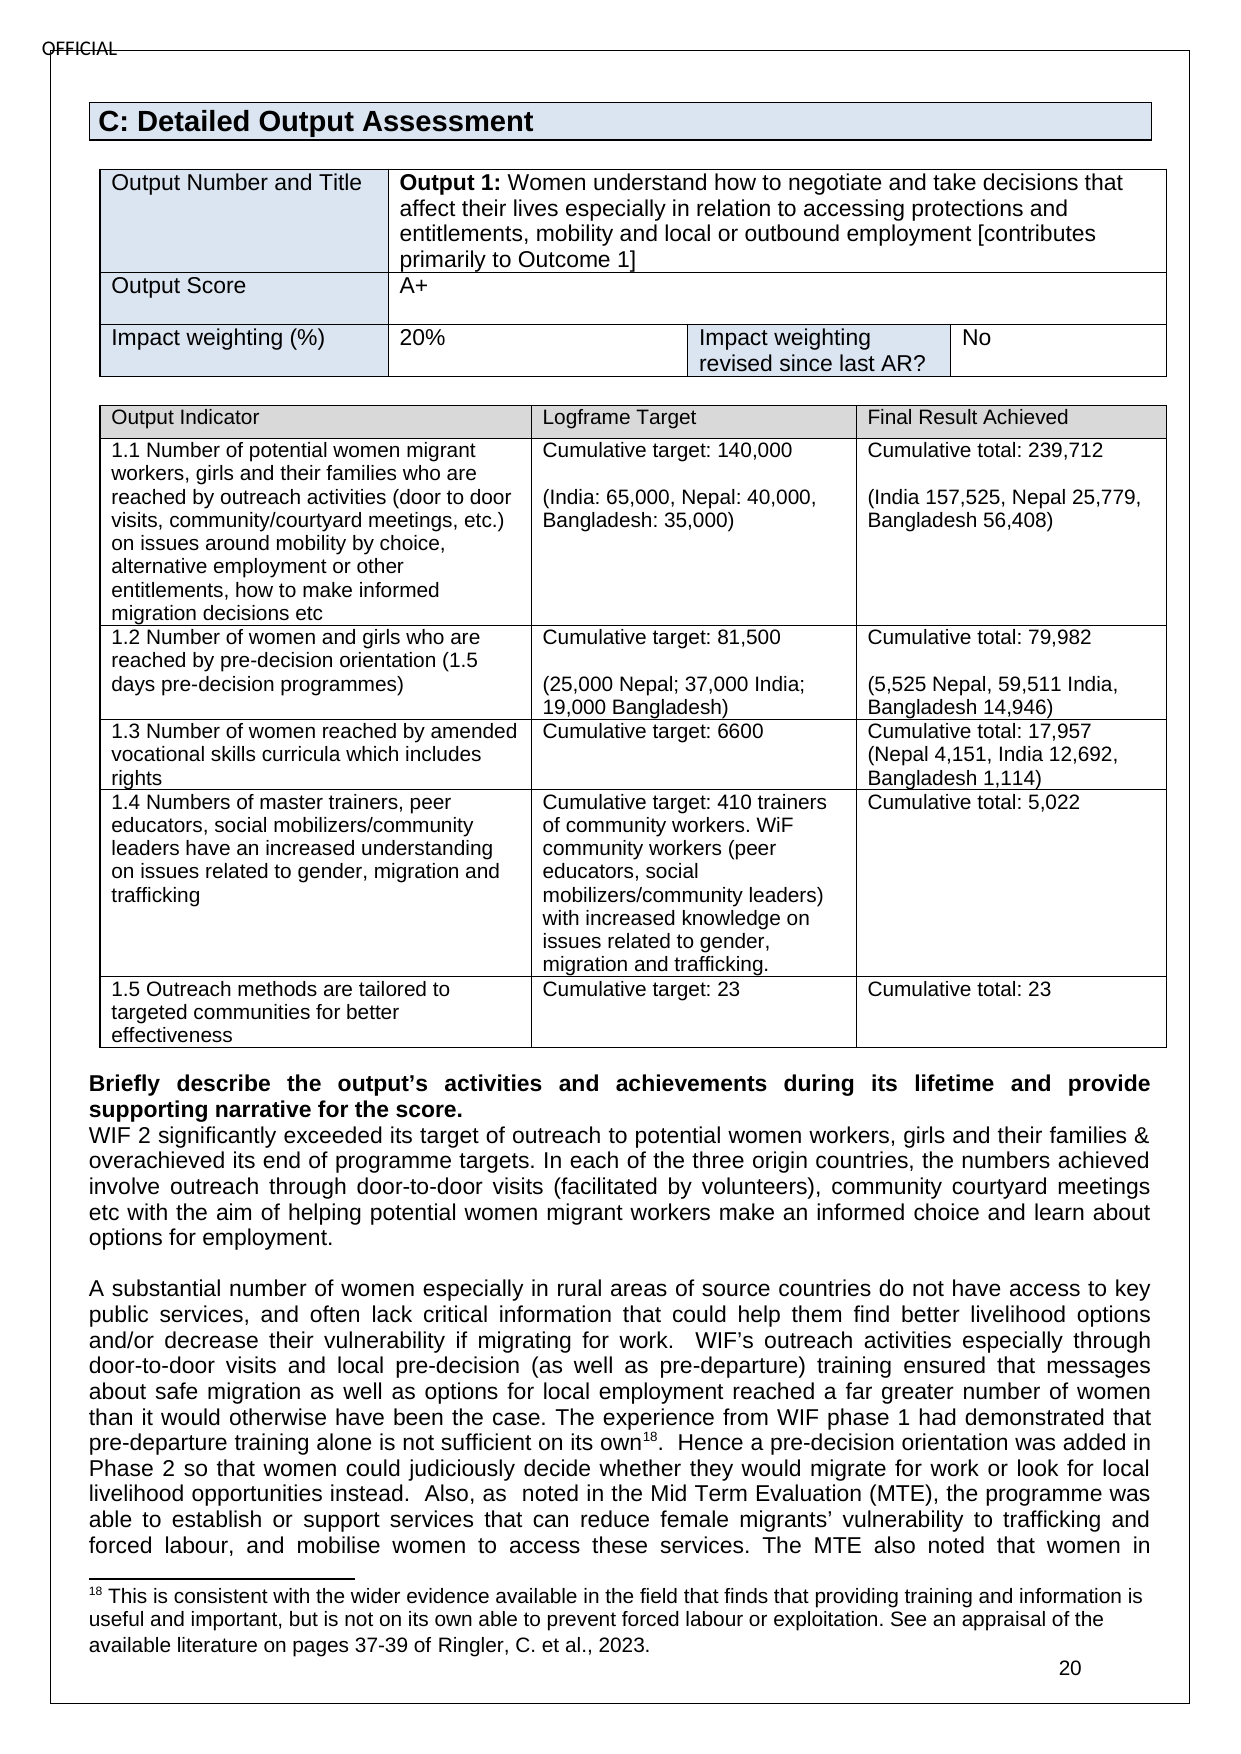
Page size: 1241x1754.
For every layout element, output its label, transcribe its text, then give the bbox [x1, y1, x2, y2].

subtitle C: Detailed Output Assessment [90, 103, 1151, 139]
table_cell Cumulative total: 239,712 (India 157,525, Nepal 25,779, Bangladesh 56,408) [857, 439, 1166, 624]
table_cell Output Score [101, 273, 388, 324]
table_cell Cumulative total: 17,957 (Nepal 4,151, India 12,692, Bangladesh 1,114) [857, 720, 1166, 789]
table_cell Cumulative total: 5,022 [857, 790, 1166, 976]
text Briefly describe the output’s activities and achievements during its lifetime and provide supporting narrative for the score. [89, 1071, 1152, 1122]
table_header Output Indicator [101, 406, 531, 438]
table_cell Cumulative total: 23 [857, 977, 1166, 1047]
table_cell 1.2 Number of women and girls who are reached by pre-decision orientation (1.5 days pre-decision programmes) [101, 626, 531, 718]
table_cell Cumulative total: 79,982 (5,525 Nepal, 59,511 India, Bangladesh 14,946) [857, 626, 1166, 718]
table_header Output Number and Title [101, 170, 388, 272]
table_cell 1.4 Numbers of master trainers, peer educators, social mobilizers/community leaders have an increased understanding on issues related to gender, migration and trafficking [101, 790, 531, 976]
table_header Output 1: Women understand how to negotiate and take decisions that affect their lives especially in relation to accessing protections and entitlements, mobility and local or outbound employment [contributes primarily to Outcome 1] [389, 170, 1166, 272]
table_header Logframe Target [532, 406, 856, 438]
table_cell 1.1 Number of potential women migrant workers, girls and their families who are reached by outreach activities (door to door visits, community/courtyard meetings, etc.) on issues around mobility by choice, alternative employment or other entitlements, how to make informed migration decisions etc [101, 439, 531, 624]
table_cell Cumulative target: 410 trainers of community workers. WiF community workers (peer educators, social mobilizers/community leaders) with increased knowledge on issues related to gender, migration and trafficking. [532, 790, 856, 976]
table_cell Cumulative target: 140,000 (India: 65,000, Nepal: 40,000, Bangladesh: 35,000) [532, 439, 856, 624]
table_cell No [951, 325, 1166, 376]
text A substantial number of women especially in rural areas of source countries do not have access to key public services, and often lack critical information that could help them find better livelihood options and/or decrease their vulnerability if migrating for work. WIF’s outreach activities especially through door-to-door visits and local pre-decision (as well as pre-departure) training ensured that messages about safe migration as well as options for local employment reached a far greater number of women than it would otherwise have been the case. The experience from WIF phase 1 had demonstrated that pre-departure training alone is not sufficient on its own. Hence a pre-decision orientation was added in Phase 2 so that women could judiciously decide whether they would migrate for work or look for local livelihood opportunities instead. Also, as noted in the Mid Term Evaluation (MTE), the programme was able to establish or support services that can reduce female migrants’ vulnerability to trafficking and forced labour, and mobilise women to access these services. The MTE also noted that women in [89, 1276, 1152, 1558]
table_cell 20% [389, 325, 687, 376]
table_cell A+ [389, 273, 1166, 324]
table_cell Impact weighting revised since last AR? [688, 325, 950, 376]
table_cell Impact weighting (%) [101, 325, 388, 376]
text This is consistent with the wider evidence available in the field that finds that providing training and information is useful and important, but is not on its own able to prevent forced labour or exploitation. See an appraisal of the available literature on pages 37-39 of Ringler, C. et al., 2023. [89, 1585, 1152, 1657]
table_cell Cumulative target: 23 [532, 977, 856, 1047]
text WIF 2 significantly exceeded its target of outreach to potential women workers, girls and their families & overachieved its end of programme targets. In each of the three origin countries, the numbers achieved involve outreach through door-to-door visits (facilitated by volunteers), community courtyard meetings etc with the aim of helping potential women migrant workers make an informed choice and learn about options for employment. [89, 1122, 1152, 1251]
table_cell 1.3 Number of women reached by amended vocational skills curricula which includes rights [101, 720, 531, 789]
table_cell 1.5 Outreach methods are tailored to targeted communities for better effectiveness [101, 977, 531, 1047]
table_cell Cumulative target: 81,500 (25,000 Nepal; 37,000 India; 19,000 Bangladesh) [532, 626, 856, 718]
table_header Final Result Achieved [857, 406, 1166, 438]
table_cell Cumulative target: 6600 [532, 720, 856, 789]
